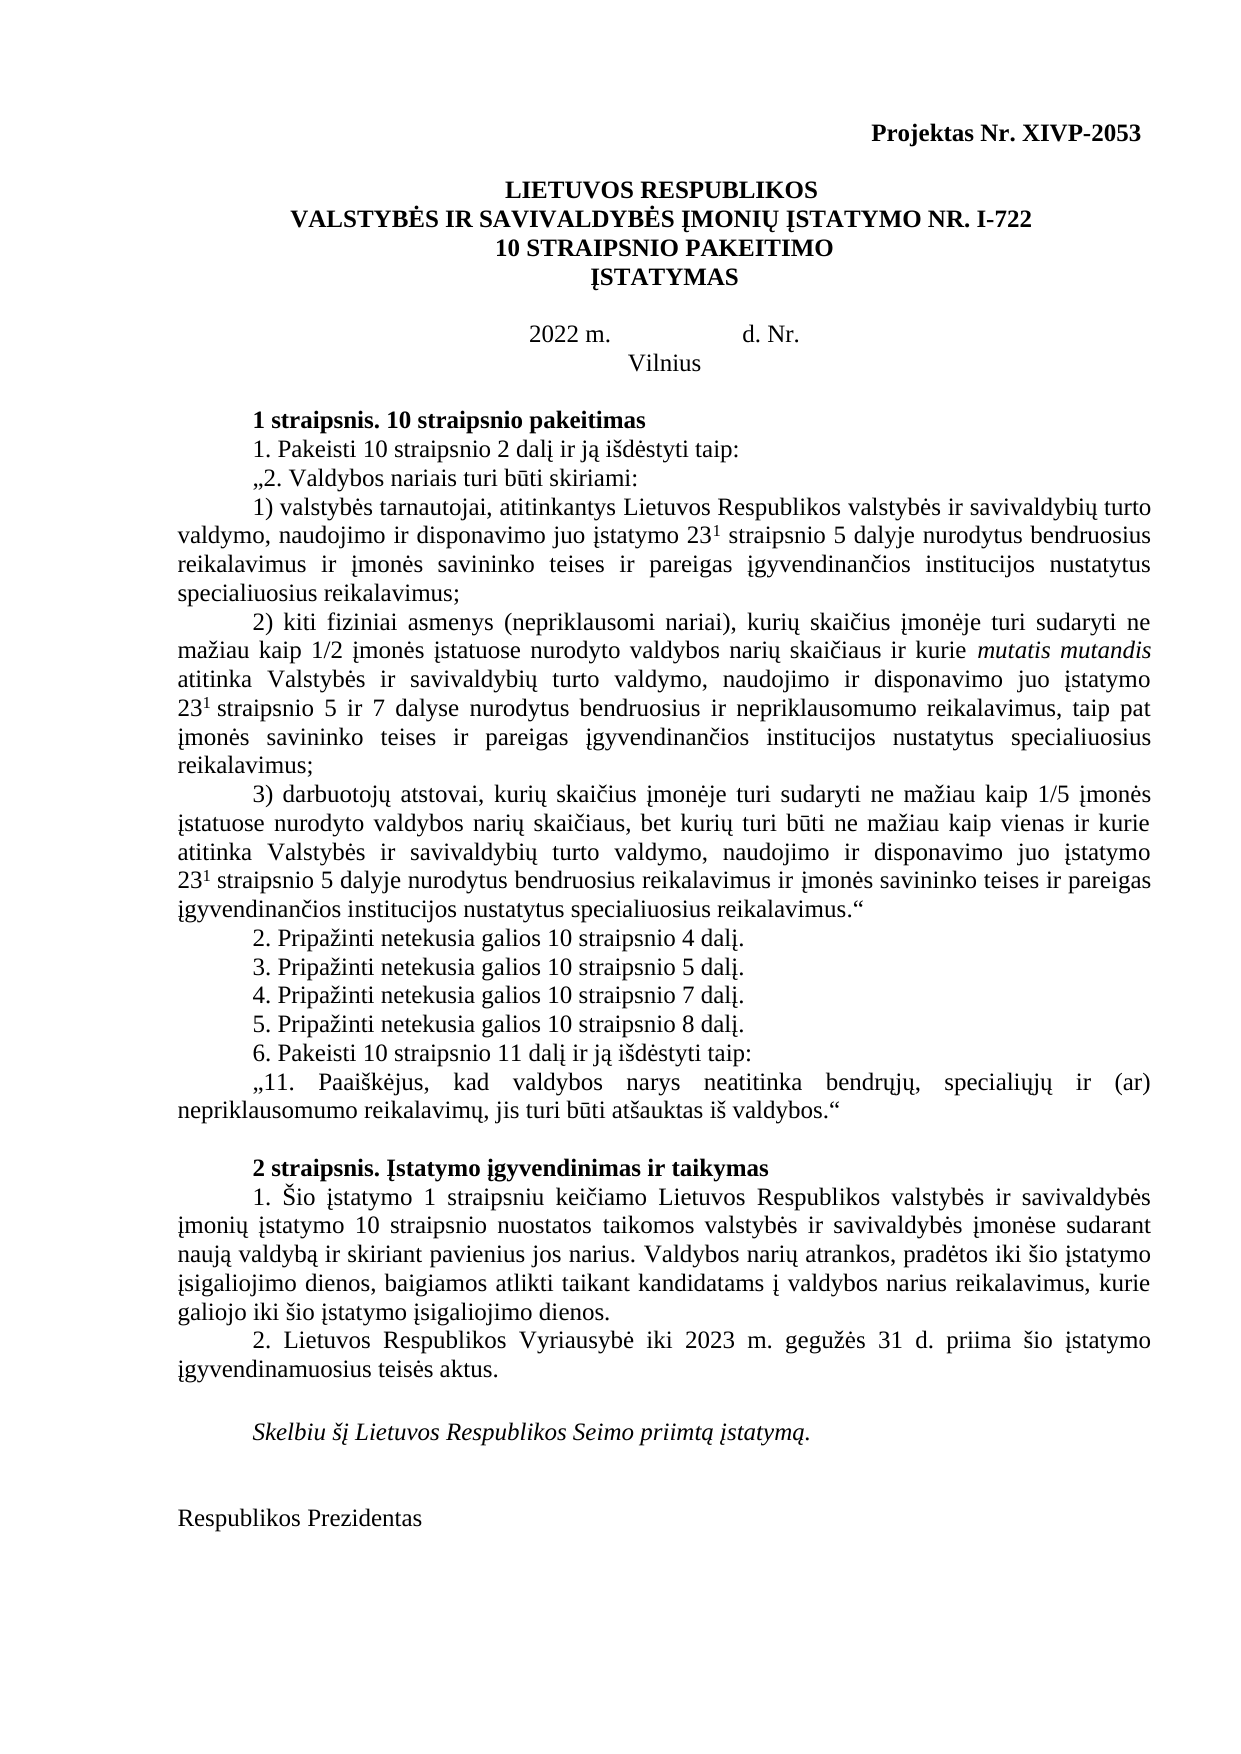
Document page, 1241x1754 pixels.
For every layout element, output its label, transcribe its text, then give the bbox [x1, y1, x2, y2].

text Projektas Nr. XIVP-2053 [871, 118, 1152, 147]
text 5. Pripažinti netekusia galios 10 straipsnio 8 dalį. [177, 1009, 1152, 1038]
text 2. Lietuvos Respublikos Vyriausybė iki 2023 m. gegužės 31 d. priima šio įstatymo įgyvendinamuosius teisės aktus. [177, 1326, 1152, 1383]
text „11. Paaiškėjus, kad valdybos narys neatitinka bendrųjų, specialiųjų ir (ar) nepriklausomumo reikalavimų, jis turi būti atšauktas iš valdybos.“ [177, 1067, 1152, 1124]
text 2) kiti fiziniai asmenys (nepriklausomi nariai), kurių skaičius įmonėje turi sudaryti ne mažiau kaip 1/2 įmonės įstatuose nurodyto valdybos narių skaičiaus ir kurie mutatis mutandis atitinka Valstybės ir savivaldybių turto valdymo, naudojimo ir disponavimo juo įstatymo 231 straipsnio 5 ir 7 dalyse nurodytus bendruosius ir nepriklausomumo reikalavimus, taip pat įmonės savininko teises ir pareigas įgyvendinančios institucijos nustatytus specialiuosius reikalavimus; [177, 607, 1152, 779]
text 2 straipsnis. Įstatymo įgyvendinimas ir taikymas [177, 1153, 1152, 1182]
text 1. Pakeisti 10 straipsnio 2 dalį ir ją išdėstyti taip: [177, 434, 1152, 463]
text 2022 m. d. Nr. [177, 319, 1152, 348]
text VALSTYBĖS IR SAVIVALDYBĖS ĮMONIŲ ĮSTATYMO NR. I-722 [177, 204, 1152, 233]
text Skelbiu šį Lietuvos Respublikos Seimo priimtą įstatymą. [177, 1417, 1152, 1446]
text Vilnius [177, 348, 1152, 377]
text 1. Šio įstatymo 1 straipsniu keičiamo Lietuvos Respublikos valstybės ir savivaldybės įmonių įstatymo 10 straipsnio nuostatos taikomos valstybės ir savivaldybės įmonėse sudarant naują valdybą ir skiriant pavienius jos narius. Valdybos narių atrankos, pradėtos iki šio įstatymo įsigaliojimo dienos, baigiamos atlikti taikant kandidatams į valdybos narius reikalavimus, kurie galiojo iki šio įstatymo įsigaliojimo dienos. [177, 1182, 1152, 1326]
text 1) valstybės tarnautojai, atitinkantys Lietuvos Respublikos valstybės ir savivaldybių turto valdymo, naudojimo ir disponavimo juo įstatymo 231 straipsnio 5 dalyje nurodytus bendruosius reikalavimus ir įmonės savininko teises ir pareigas įgyvendinančios institucijos nustatytus specialiuosius reikalavimus; [177, 492, 1152, 607]
text Respublikos Prezidentas [177, 1503, 1152, 1532]
text 2. Pripažinti netekusia galios 10 straipsnio 4 dalį. [177, 923, 1152, 952]
text 10 STRAIPSNIO PAKEITIMO [177, 233, 1152, 262]
text 4. Pripažinti netekusia galios 10 straipsnio 7 dalį. [177, 981, 1152, 1009]
text ĮSTATYMAS [177, 262, 1152, 291]
text LIETUVOS RESPUBLIKOS [177, 176, 1152, 204]
text 6. Pakeisti 10 straipsnio 11 dalį ir ją išdėstyti taip: [177, 1038, 1152, 1067]
text 3) darbuotojų atstovai, kurių skaičius įmonėje turi sudaryti ne mažiau kaip 1/5 įmonės įstatuose nurodyto valdybos narių skaičiaus, bet kurių turi būti ne mažiau kaip vienas ir kurie atitinka Valstybės ir savivaldybių turto valdymo, naudojimo ir disponavimo juo įstatymo 231 straipsnio 5 dalyje nurodytus bendruosius reikalavimus ir įmonės savininko teises ir pareigas įgyvendinančios institucijos nustatytus specialiuosius reikalavimus.“ [177, 779, 1152, 923]
text 3. Pripažinti netekusia galios 10 straipsnio 5 dalį. [177, 952, 1152, 981]
text 1 straipsnis. 10 straipsnio pakeitimas [177, 406, 1152, 434]
text „2. Valdybos nariais turi būti skiriami: [177, 463, 1152, 492]
